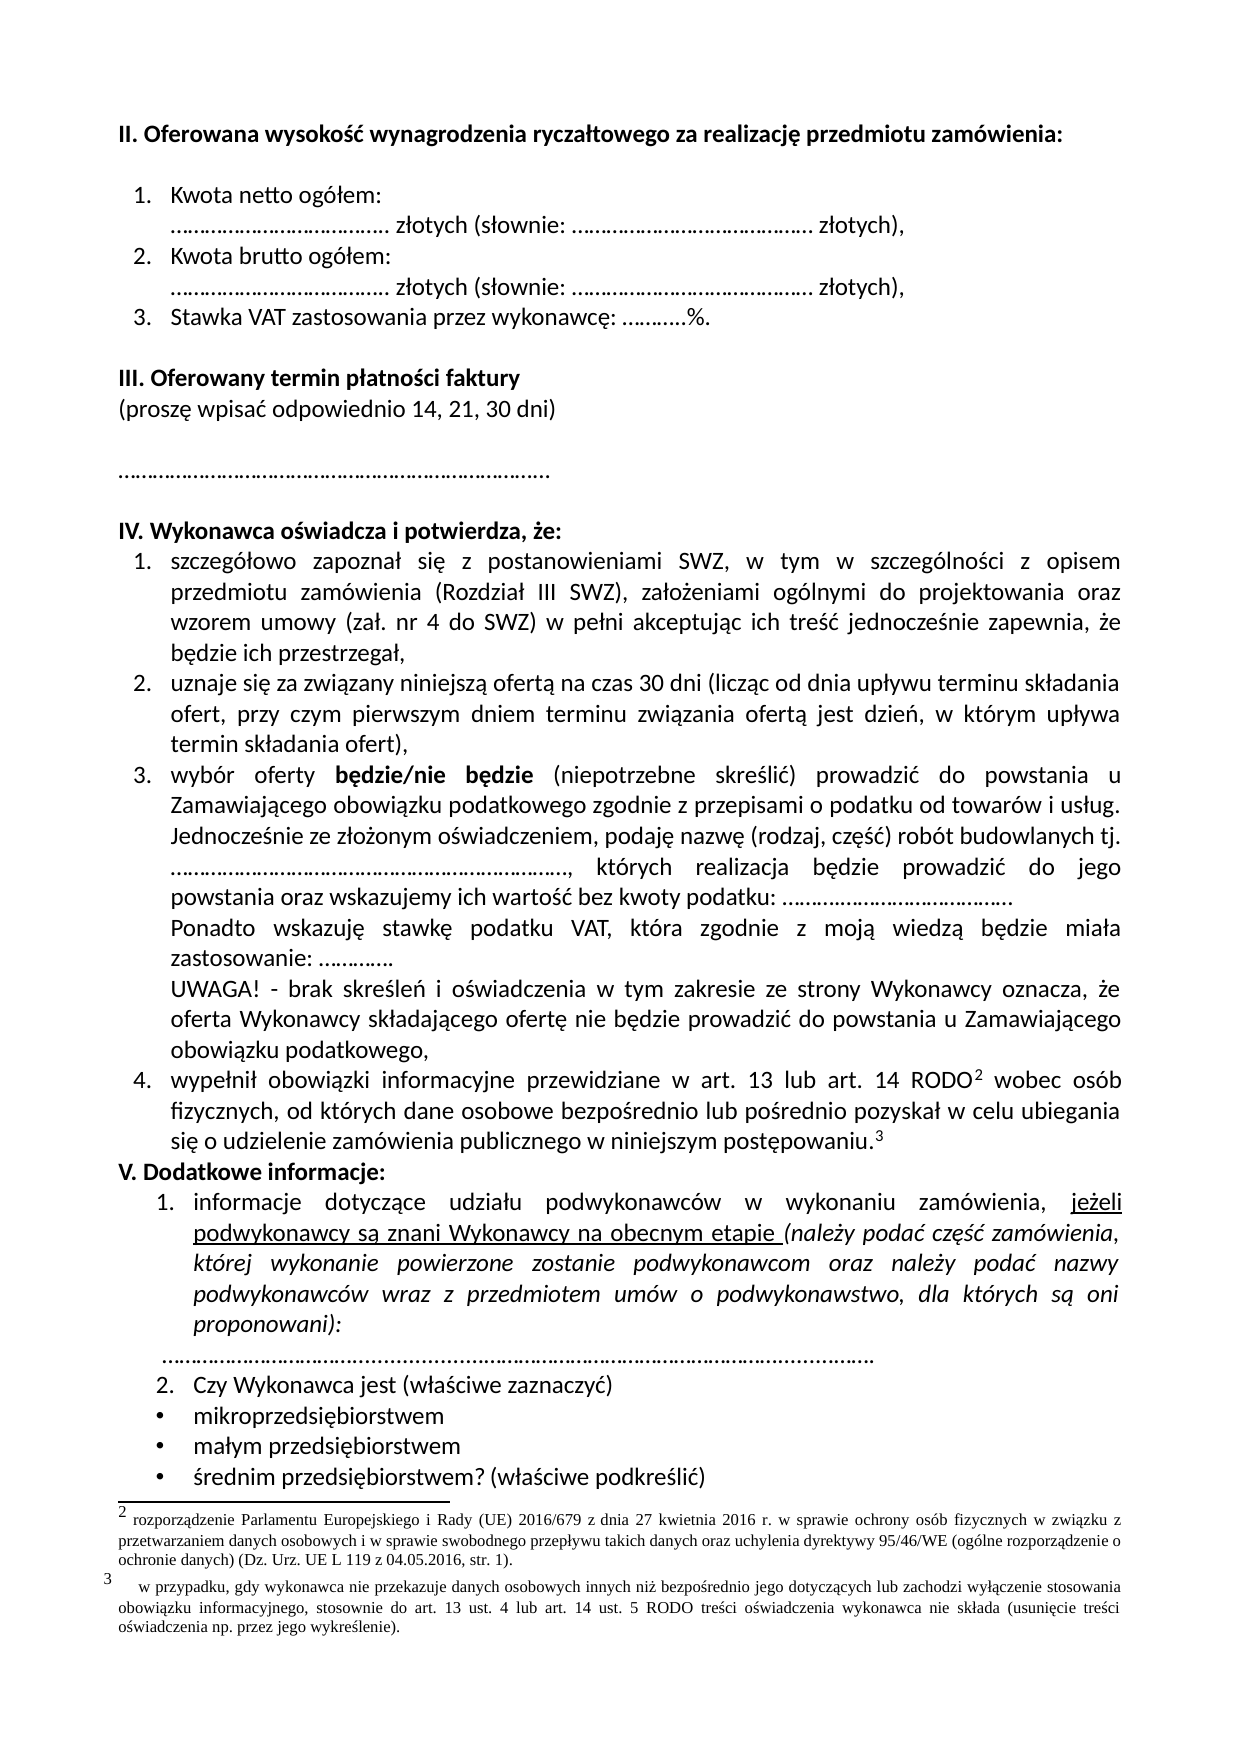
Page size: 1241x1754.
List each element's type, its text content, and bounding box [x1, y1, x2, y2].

list Czy Wykonawca jest (właściwe zaznaczyć) [156, 1369, 1122, 1400]
list mikroprzedsiębiorstwem [156, 1400, 1122, 1431]
text ……………………………….. złotych (słownie: …………………………………… złotych), [170, 210, 1122, 240]
text IV. Wykonawca oświadcza i potwierdza, że: [118, 515, 1122, 545]
list średnim przedsiębiorstwem? (właściwe podkreślić) [156, 1461, 1122, 1492]
list małym przedsiębiorstwem [156, 1431, 1122, 1461]
list w przypadku, gdy wykonawca nie przekazuje danych osobowych innych niż bezpośrednio jego dotyczących lub zachodzi wyłączenie stosowania obowiązku informacyjnego, stosownie do art. 13 ust. 4 lub art. 14 ust. 5 RODO treści oświadczenia wykonawca nie składa (usunięcie treści oświadczenia np. przez jego wykreślenie). [103, 1569, 1122, 1636]
text V. Dodatkowe informacje: [118, 1156, 1122, 1186]
list Stawka VAT zastosowania przez wykonawcę: ………..%. [133, 301, 1122, 332]
text ………………………………………………………………... [118, 454, 1122, 484]
text Ponadto wskazuję stawkę podatku VAT, która zgodnie z moją wiedzą będzie miała zastosowanie: …………. [170, 912, 1122, 973]
list szczegółowo zapoznał się z postanowieniami SWZ, w tym w szczególności z opisem przedmiotu zamówienia (Rozdział III SWZ), założeniami ogólnymi do projektowania oraz wzorem umowy (zał. nr 4 do SWZ) w pełni akceptując ich treść jednocześnie zapewnia, że będzie ich przestrzegał, [133, 545, 1122, 667]
list wybór oferty będzie/nie będzie (niepotrzebne skreślić) prowadzić do powstania u Zamawiającego obowiązku podatkowego zgodnie z przepisami o podatku od towarów i usług. Jednocześnie ze złożonym oświadczeniem, podaję nazwę (rodzaj, część) robót budowlanych tj. ……………………………………………………………, których realizacja będzie prowadzić do jego powstania oraz wskazujemy ich wartość bez kwoty podatku: ……….………………………… [133, 759, 1122, 912]
list informacje dotyczące udziału podwykonawców w wykonaniu zamówienia, jeżeli podwykonawcy są znani Wykonawcy na obecnym etapie (należy podać część zamówienia, której wykonanie powierzone zostanie podwykonawcom oraz należy podać nazwy podwykonawców wraz z przedmiotem umów o podwykonawstwo, dla których są oni proponowani): [156, 1186, 1122, 1339]
text (proszę wpisać odpowiednio 14, 21, 30 dni) [118, 393, 1122, 423]
list rozporządzenie Parlamentu Europejskiego i Rady (UE) 2016/679 z dnia 27 kwietnia 2016 r. w sprawie ochrony osób fizycznych w związku z przetwarzaniem danych osobowych i w sprawie swobodnego przepływu takich danych oraz uchylenia dyrektywy 95/46/WE (ogólne rozporządzenie o ochronie danych) (Dz. Urz. UE L 119 z 04.05.2016, str. 1). [118, 1502, 1122, 1569]
text ……………………………….. złotych (słownie: …………………………………… złotych), [170, 271, 1122, 301]
text II. Oferowana wysokość wynagrodzenia ryczałtowego za realizację przedmiotu zamówienia: [118, 118, 1122, 149]
list wypełnił obowiązki informacyjne przewidziane w art. 13 lub art. 14 RODO wobec osób fizycznych, od których dane osobowe bezpośrednio lub pośrednio pozyskał w celu ubiegania się o udzielenie zamówienia publicznego w niniejszym postępowaniu. [133, 1064, 1122, 1156]
text UWAGA! - brak skreśleń i oświadczenia w tym zakresie ze strony Wykonawcy oznacza, że oferta Wykonawcy składającego ofertę nie będzie prowadzić do powstania u Zamawiającego obowiązku podatkowego, [170, 973, 1122, 1064]
list uznaje się za związany niniejszą ofertą na czas 30 dni (licząc od dnia upływu terminu składania ofert, przy czym pierwszym dniem terminu związania ofertą jest dzień, w którym upływa termin składania ofert), [133, 667, 1122, 759]
text …………………………….....................…………………………………………….........……. [118, 1339, 1122, 1369]
list Kwota netto ogółem: [133, 179, 1122, 210]
text III. Oferowany termin płatności faktury [118, 362, 1122, 393]
list Kwota brutto ogółem: [133, 240, 1122, 271]
